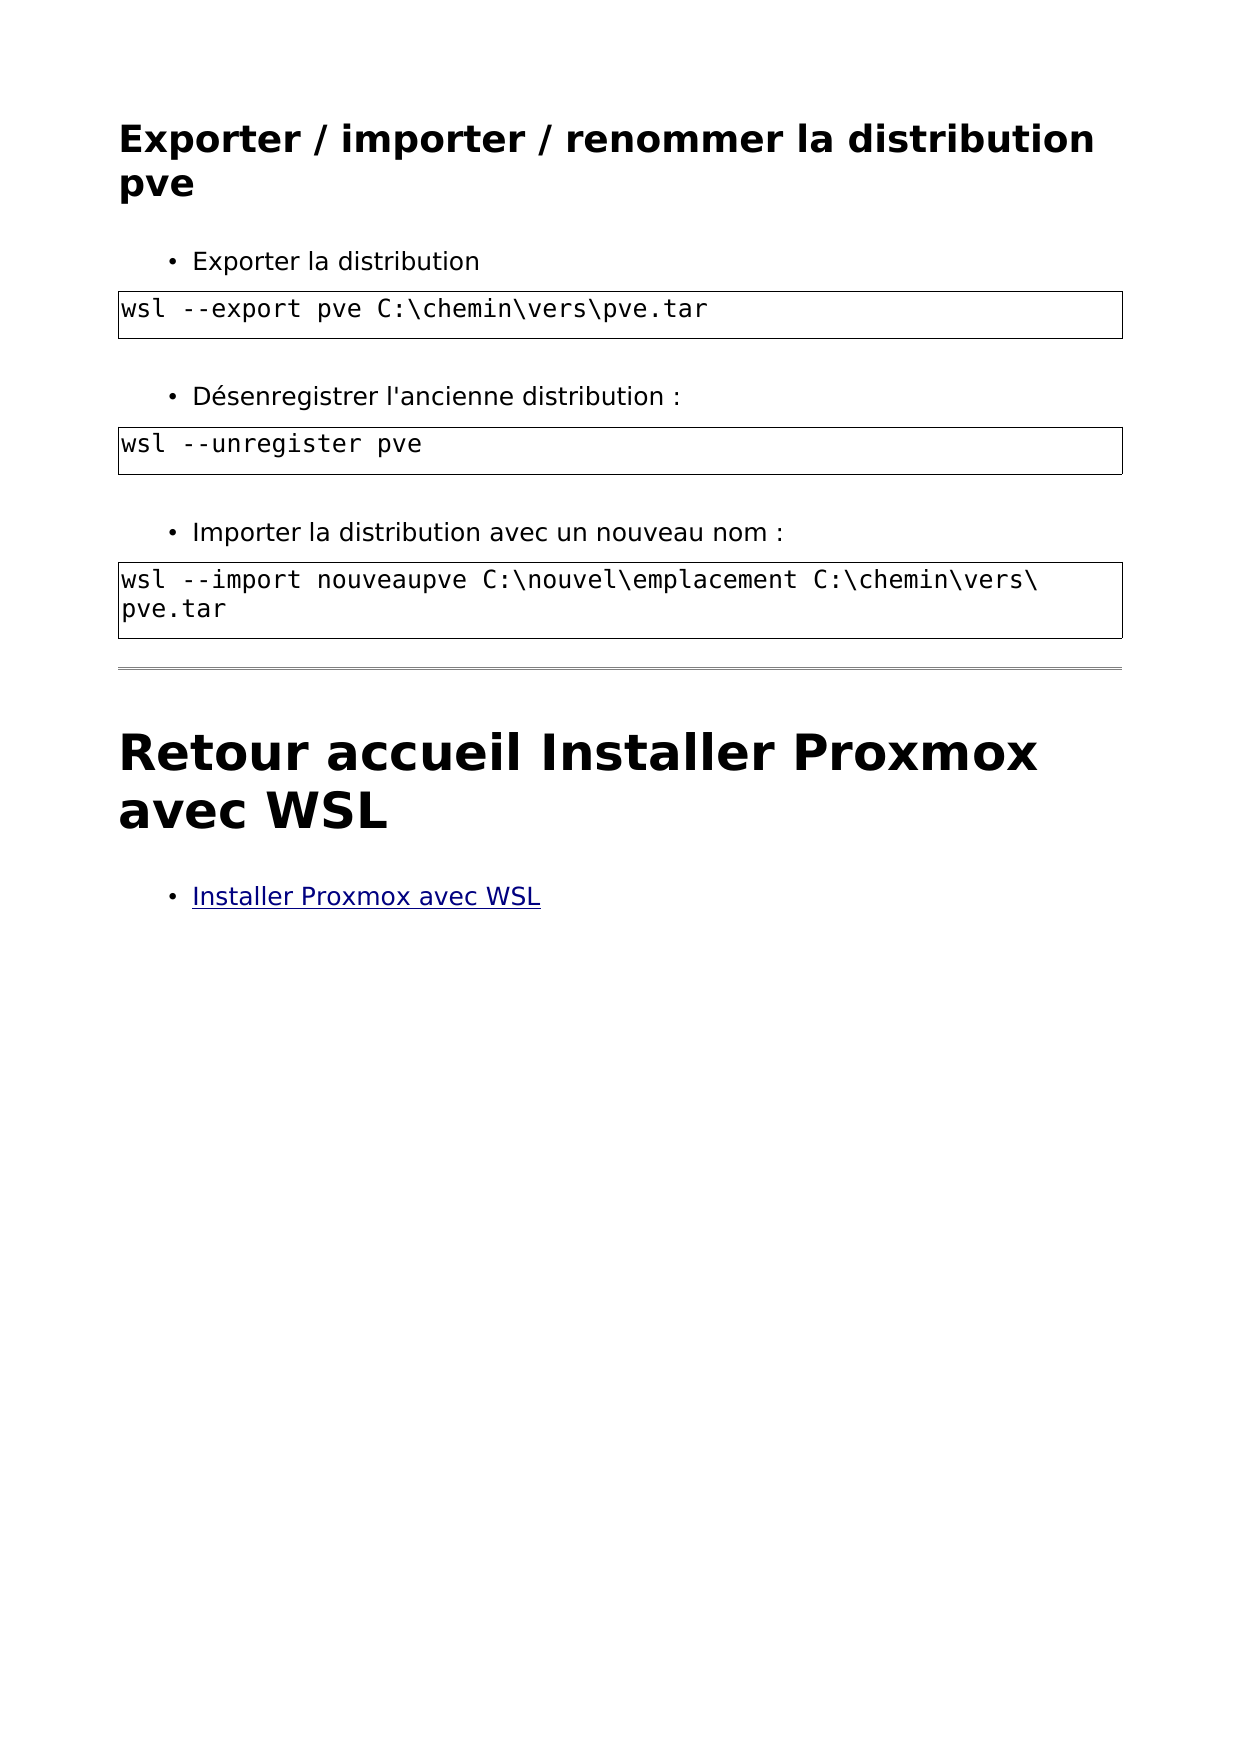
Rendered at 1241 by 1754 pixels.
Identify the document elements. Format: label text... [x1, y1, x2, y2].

table_header wsl --export pve C:\chemin\vers\pve.tar [119, 292, 1122, 338]
table_header wsl --unregister pve [119, 428, 1122, 473]
list Importer la distribution avec un nouveau nom : [177, 518, 1122, 547]
subtitle Exporter / importer / renommer la distribution pve [118, 118, 1122, 205]
list Désenregistrer l'ancienne distribution : [177, 383, 1122, 412]
list Exporter la distribution [177, 247, 1122, 277]
table_header wsl --import nouveaupve C:\nouvel\emplacement C:\chemin\vers\pve.tar [119, 563, 1122, 638]
subtitle Retour accueil Installer Proxmox avec WSL [118, 724, 1122, 841]
list Installer Proxmox avec WSL [177, 882, 1122, 912]
